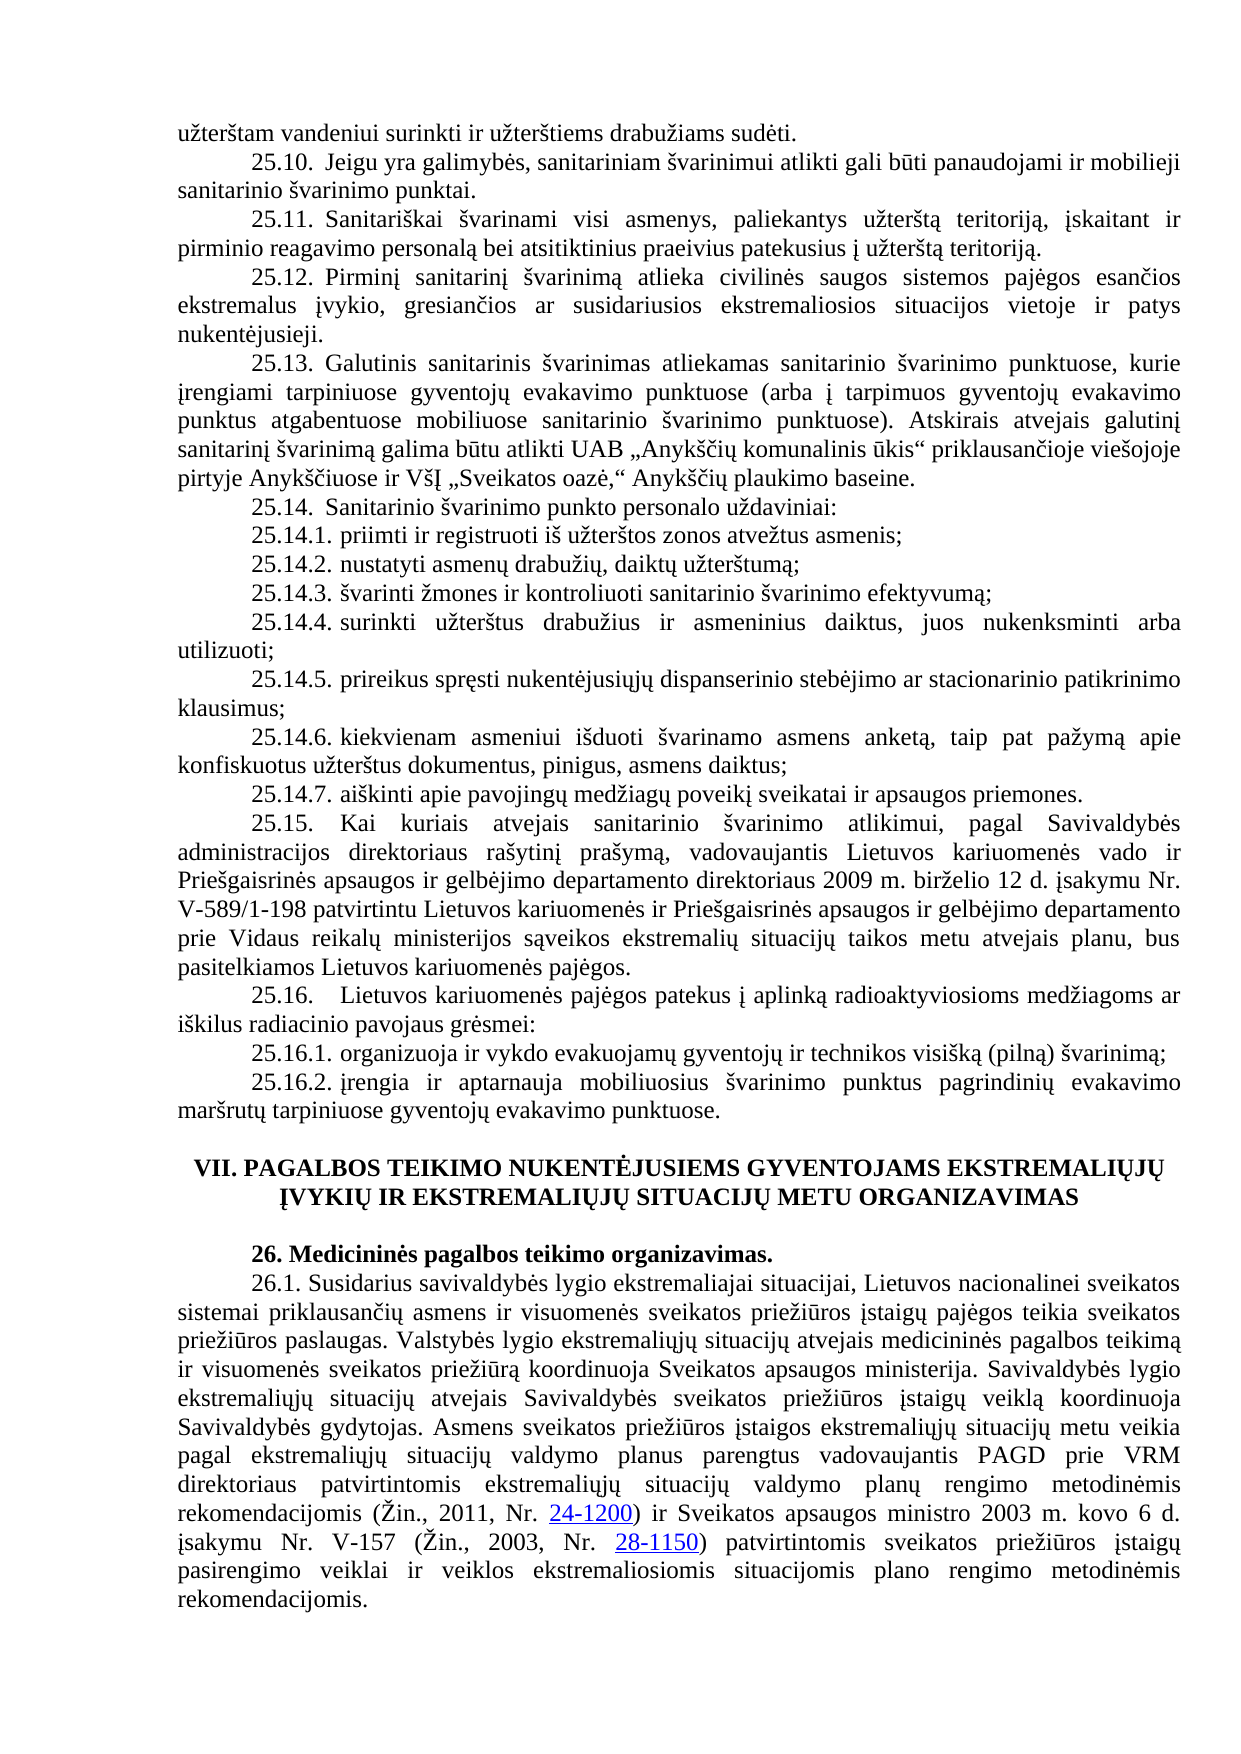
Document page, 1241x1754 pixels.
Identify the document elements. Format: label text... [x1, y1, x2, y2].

text 25.14.2. nustatyti asmenų drabužių, daiktų užterštumą; [177, 549, 1181, 578]
text 25.16.2. įrengia ir aptarnauja mobiliuosius švarinimo punktus pagrindinių evakavimo maršrutų tarpiniuose gyventojų evakavimo punktuose. [177, 1067, 1181, 1124]
text 25.13. Galutinis sanitarinis švarinimas atliekamas sanitarinio švarinimo punktuose, kurie įrengiami tarpiniuose gyventojų evakavimo punktuose (arba į tarpimuos gyventojų evakavimo punktus atgabentuose mobiliuose sanitarinio švarinimo punktuose). Atskirais atvejais galutinį sanitarinį švarinimą galima būtu atlikti UAB „Anykščių komunalinis ūkis“ priklausančioje viešojoje pirtyje Anykščiuose ir VšĮ „Sveikatos oazė,“ Anykščių plaukimo baseine. [177, 348, 1181, 492]
text 25.14.7. aiškinti apie pavojingų medžiagų poveikį sveikatai ir apsaugos priemones. [177, 779, 1181, 808]
text 25.12. Pirminį sanitarinį švarinimą atlieka civilinės saugos sistemos pajėgos esančios ekstremalus įvykio, gresiančios ar susidariusios ekstremaliosios situacijos vietoje ir patys nukentėjusieji. [177, 262, 1181, 348]
text 25.14. Sanitarinio švarinimo punkto personalo uždaviniai: [177, 492, 1181, 521]
text 25.14.4. surinkti užterštus drabužius ir asmeninius daiktus, juos nukenksminti arba utilizuoti; [177, 607, 1181, 664]
text 26.1. Susidarius savivaldybės lygio ekstremaliajai situacijai, Lietuvos nacionalinei sveikatos sistemai priklausančių asmens ir visuomenės sveikatos priežiūros įstaigų pajėgos teikia sveikatos priežiūros paslaugas. Valstybės lygio ekstremaliųjų situacijų atvejais medicininės pagalbos teikimą ir visuomenės sveikatos priežiūrą koordinuoja Sveikatos apsaugos ministerija. Savivaldybės lygio ekstremaliųjų situacijų atvejais Savivaldybės sveikatos priežiūros įstaigų veiklą koordinuoja Savivaldybės gydytojas. Asmens sveikatos priežiūros įstaigos ekstremaliųjų situacijų metu veikia pagal ekstremaliųjų situacijų valdymo planus parengtus vadovaujantis PAGD prie VRM direktoriaus patvirtintomis ekstremaliųjų situacijų valdymo planų rengimo metodinėmis rekomendacijomis (Žin., 2011, Nr. 24-1200) ir Sveikatos apsaugos ministro 2003 m. kovo 6 d. įsakymu Nr. V-157 (Žin., 2003, Nr. 28-1150) patvirtintomis sveikatos priežiūros įstaigų pasirengimo veiklai ir veiklos ekstremaliosiomis situacijomis plano rengimo metodinėmis rekomendacijomis. [177, 1268, 1181, 1613]
text 25.14.3. švarinti žmones ir kontroliuoti sanitarinio švarinimo efektyvumą; [177, 578, 1181, 607]
text užterštam vandeniui surinkti ir užterštiems drabužiams sudėti. [177, 118, 1181, 147]
text 25.15. Kai kuriais atvejais sanitarinio švarinimo atlikimui, pagal Savivaldybės administracijos direktoriaus rašytinį prašymą, vadovaujantis Lietuvos kariuomenės vado ir Priešgaisrinės apsaugos ir gelbėjimo departamento direktoriaus 2009 m. birželio 12 d. įsakymu Nr. V-589/1-198 patvirtintu Lietuvos kariuomenės ir Priešgaisrinės apsaugos ir gelbėjimo departamento prie Vidaus reikalų ministerijos sąveikos ekstremalių situacijų taikos metu atvejais planu, bus pasitelkiamos Lietuvos kariuomenės pajėgos. [177, 808, 1181, 981]
text 25.14.5. prireikus spręsti nukentėjusiųjų dispanserinio stebėjimo ar stacionarinio patikrinimo klausimus; [177, 664, 1181, 722]
text 25.10. Jeigu yra galimybės, sanitariniam švarinimui atlikti gali būti panaudojami ir mobilieji sanitarinio švarinimo punktai. [177, 147, 1181, 204]
text 25.14.6. kiekvienam asmeniui išduoti švarinamo asmens anketą, taip pat pažymą apie konfiskuotus užterštus dokumentus, pinigus, asmens daiktus; [177, 722, 1181, 779]
text 26. Medicininės pagalbos teikimo organizavimas. [251, 1239, 1181, 1268]
text 25.16. Lietuvos kariuomenės pajėgos patekus į aplinką radioaktyviosioms medžiagoms ar iškilus radiacinio pavojaus grėsmei: [177, 981, 1181, 1038]
text 25.14.1. priimti ir registruoti iš užterštos zonos atvežtus asmenis; [177, 521, 1181, 549]
text VII. PAGALBOS TEIKIMO NUKENTĖJUSIEMS GYVENTOJAMS EKSTREMALIŲJŲ ĮVYKIŲ IR EKSTREMALIŲJŲ SITUACIJŲ METU ORGANIZAVIMAS [177, 1153, 1181, 1211]
text 25.11. Sanitariškai švarinami visi asmenys, paliekantys užterštą teritoriją, įskaitant ir pirminio reagavimo personalą bei atsitiktinius praeivius patekusius į užterštą teritoriją. [177, 204, 1181, 262]
text 25.16.1. organizuoja ir vykdo evakuojamų gyventojų ir technikos visišką (pilną) švarinimą; [177, 1038, 1181, 1067]
